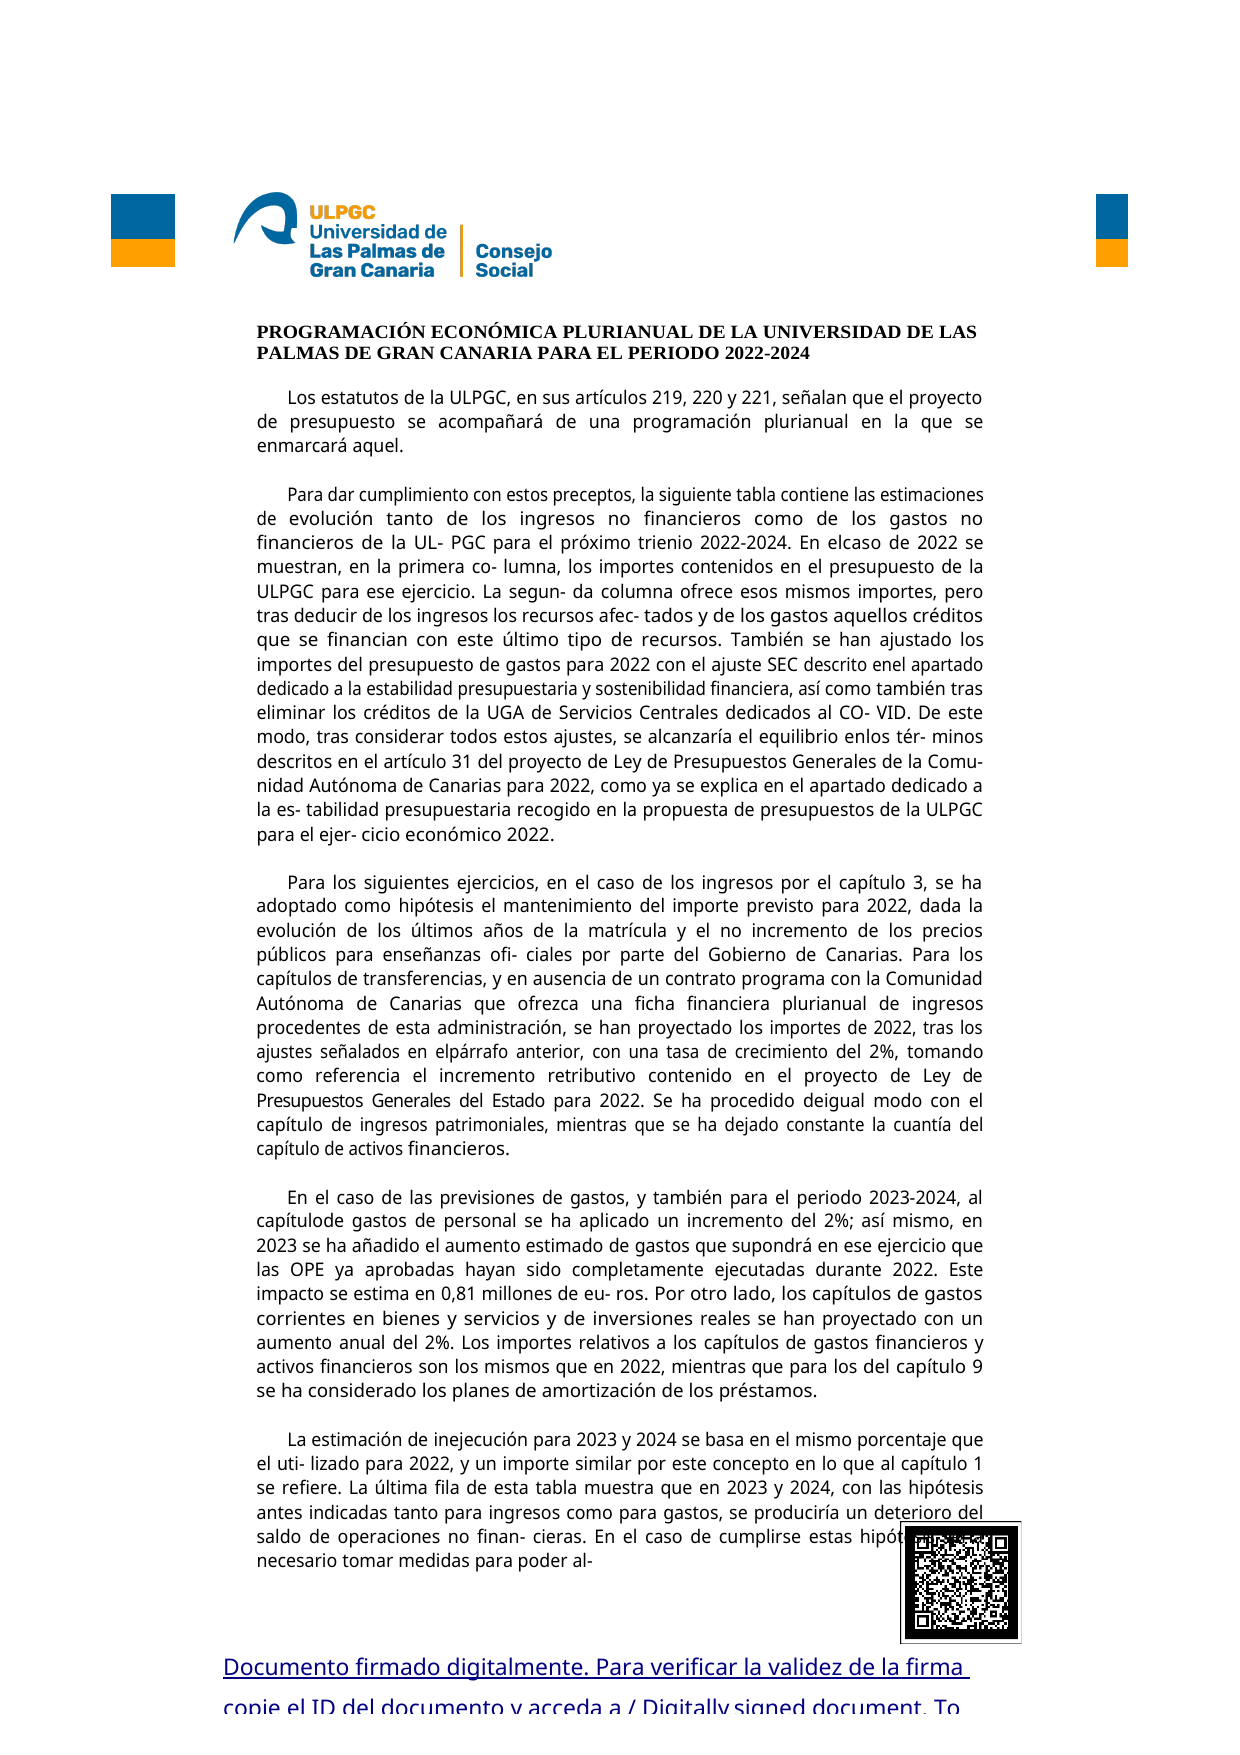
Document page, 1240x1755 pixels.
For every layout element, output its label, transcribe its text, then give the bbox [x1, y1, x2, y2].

text Para dar cumplimiento con estos preceptos, la siguiente tabla contiene las estimaciones de evolución tanto de los ingresos no financieros como de los gastos no financieros de la UL- PGC para el próximo trienio 2022-2024. En elcaso de 2022 se muestran, en la primera co- lumna, los importes contenidos en el presupuesto de la ULPGC para ese ejercicio. La segun- da columna ofrece esos mismos importes, pero tras deducir de los ingresos los recursos afec- tados y de los gastos aquellos créditos que se financian con este último tipo de recursos. También se han ajustado los importes del presupuesto de gastos para 2022 con el ajuste SEC descrito enel apartado dedicado a la estabilidad presupuestaria y sostenibilidad financiera, así como también tras eliminar los créditos de la UGA de Servicios Centrales dedicados al CO- VID. De este modo, tras considerar todos estos ajustes, se alcanzaría el equilibrio enlos tér- minos descritos en el artículo 31 del proyecto de Ley de Presupuestos Generales de la Comu- nidad Autónoma de Canarias para 2022, como ya se explica en el apartado dedicado a la es- tabilidad presupuestaria recogido en la propuesta de presupuestos de la ULPGC para el ejer- cicio económico 2022. [256, 482, 984, 846]
text Los estatutos de la ULPGC, en sus artículos 219, 220 y 221, señalan que el proyecto de presupuesto se acompañará de una programación plurianual en la que se enmarcará aquel. [257, 385, 983, 458]
text Para los siguientes ejercicios, en el caso de los ingresos por el capítulo 3, se ha adoptado como hipótesis el mantenimiento del importe previsto para 2022, dada la evolución de los últimos años de la matrícula y el no incremento de los precios públicos para enseñanzas ofi- ciales por parte del Gobierno de Canarias. Para los capítulos de transferencias, y en ausencia de un contrato programa con la Comunidad Autónoma de Canarias que ofrezca una ficha financiera plurianual de ingresos procedentes de esta administración, se han proyectado los importes de 2022, tras los ajustes señalados en elpárrafo anterior, con una tasa de crecimiento del 2%, tomando como referencia el incremento retributivo contenido en el proyecto de Ley de Presupuestos Generales del Estado para 2022. Se ha procedido deigual modo con el capítulo de ingresos patrimoniales, mientras que se ha dejado constante la cuantía del capítulo de activos financieros. [256, 870, 983, 1161]
text La estimación de inejecución para 2023 y 2024 se basa en el mismo porcentaje que el uti- lizado para 2022, y un importe similar por este concepto en lo que al capítulo 1 se refiere. La última fila de esta tabla muestra que en 2023 y 2024, con las hipótesis antes indicadas tanto para ingresos como para gastos, se produciría un deterioro del saldo de operaciones no finan- cieras. En el caso de cumplirse estas hipótesis sería necesario tomar medidas para poder al- [256, 1427, 984, 1573]
text En el caso de las previsiones de gastos, y también para el periodo 2023-2024, al capítulode gastos de personal se ha aplicado un incremento del 2%; así mismo, en 2023 se ha añadido el aumento estimado de gastos que supondrá en ese ejercicio que las OPE ya aprobadas hayan sido completamente ejecutadas durante 2022. Este impacto se estima en 0,81 millones de eu- ros. Por otro lado, los capítulos de gastos corrientes en bienes y servicios y de inversiones reales se han proyectado con un aumento anual del 2%. Los importes relativos a los capítulos de gastos financieros y activos financieros son los mismos que en 2022, mientras que para los del capítulo 9 se ha considerado los planes de amortización de los préstamos. [256, 1185, 983, 1403]
text PROGRAMACIÓN ECONÓMICA PLURIANUAL DE LA UNIVERSIDAD DE LAS PALMAS DE GRAN CANARIA PARA EL PERIODO 2022-2024 [256, 321, 1059, 364]
